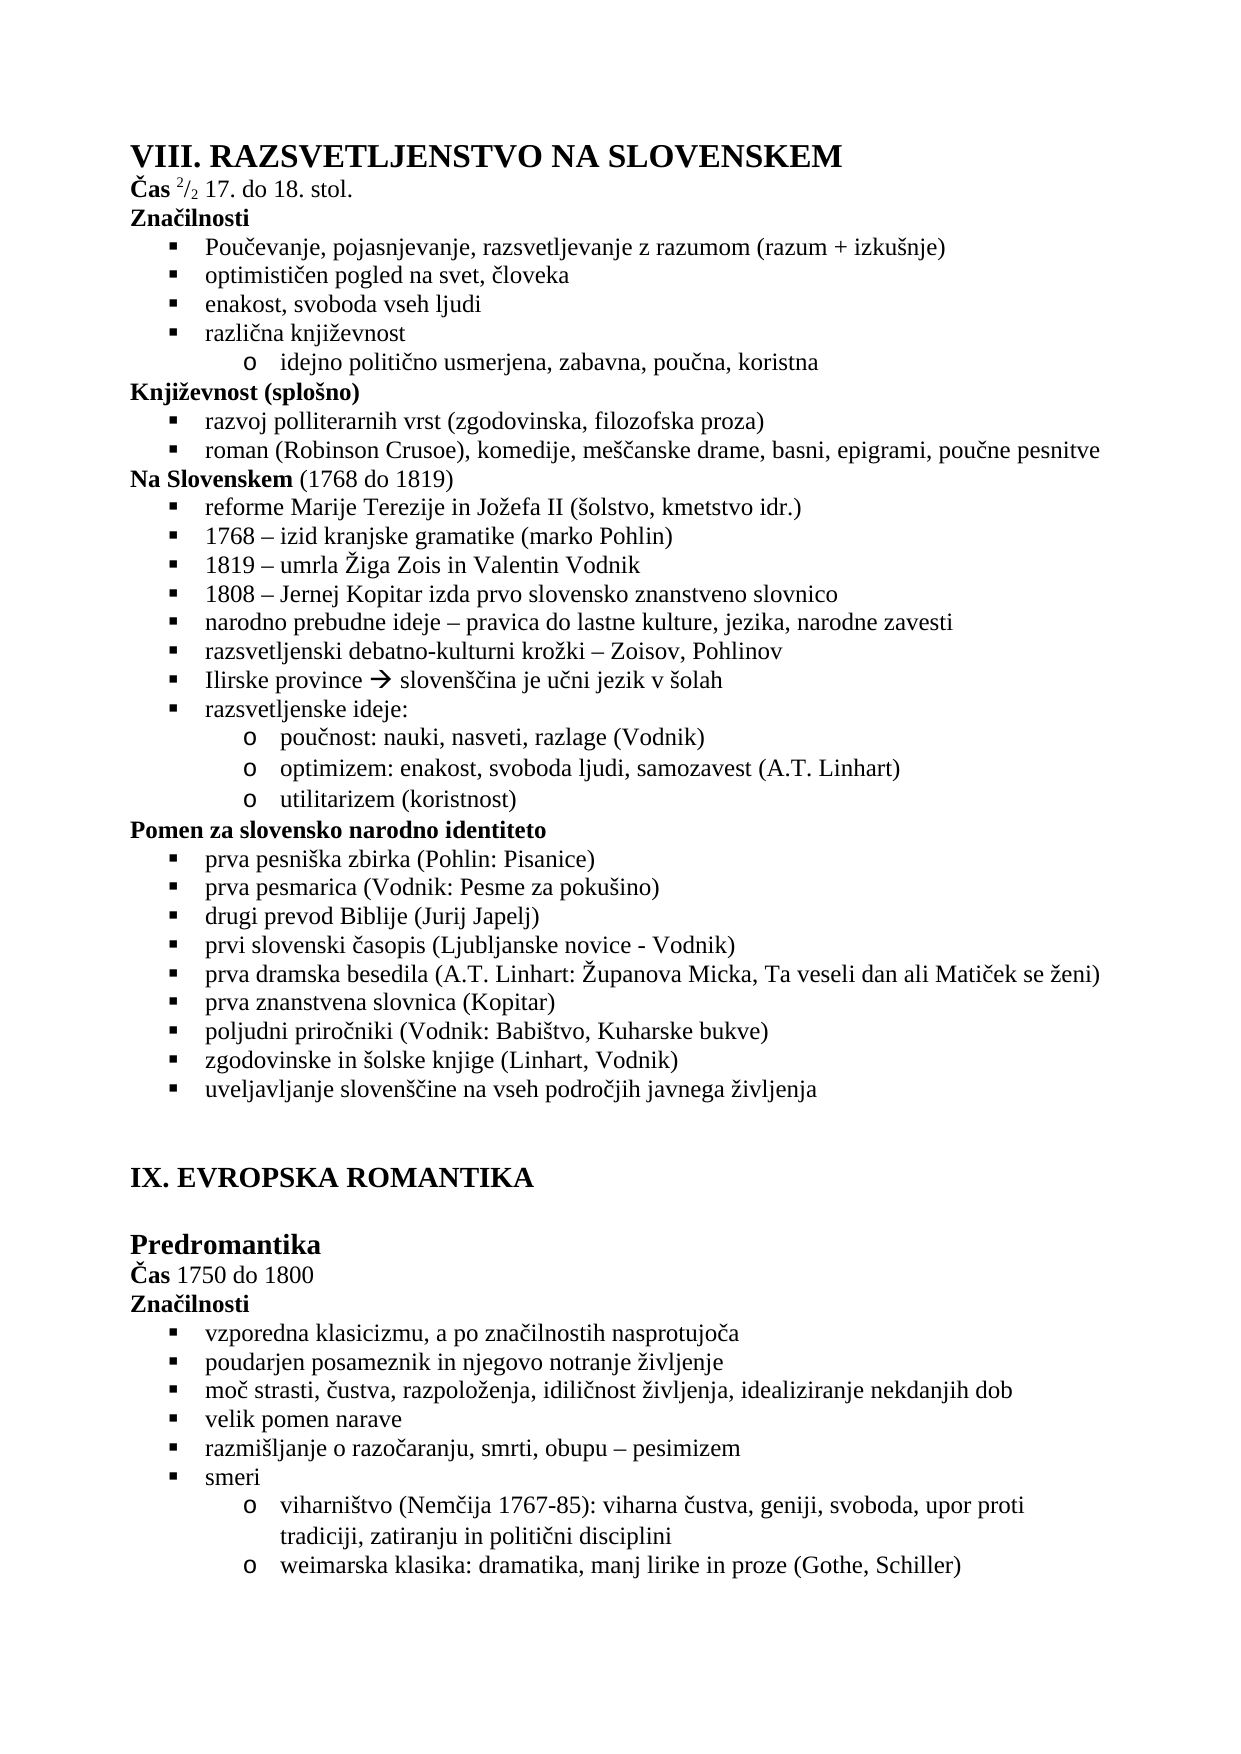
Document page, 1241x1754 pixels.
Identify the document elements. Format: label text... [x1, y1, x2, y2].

list prva pesmarica (Vodnik: Pesme za pokušino) [167, 872, 1110, 901]
list zgodovinske in šolske knjige (Linhart, Vodnik) [167, 1045, 1110, 1074]
list razsvetljenski debatno-kulturni krožki – Zoisov, Pohlinov [167, 636, 1110, 665]
list 1768 – izid kranjske gramatike (marko Pohlin) [167, 521, 1110, 550]
list prva dramska besedila (A.T. Linhart: Županova Micka, Ta veseli dan ali Matiček se ženi) [167, 959, 1110, 987]
text Značilnosti [130, 203, 1110, 232]
list razsvetljenske ideje: [167, 694, 1110, 722]
list poljudni priročniki (Vodnik: Babištvo, Kuharske bukve) [167, 1016, 1110, 1045]
list weimarska klasika: dramatika, manj lirike in proze (Gothe, Schiller) [242, 1550, 1110, 1581]
list prvi slovenski časopis (Ljubljanske novice - Vodnik) [167, 930, 1110, 959]
list velik pomen narave [167, 1404, 1110, 1433]
list roman (Robinson Crusoe), komedije, meščanske drame, basni, epigrami, poučne pesnitve [167, 435, 1110, 464]
text Čas 2/2 17. do 18. stol. [130, 174, 1110, 203]
text VIII. RAZSVETLJENSTVO NA SLOVENSKEM [130, 136, 1110, 174]
list optimističen pogled na svet, človeka [167, 260, 1110, 289]
list razmišljanje o razočaranju, smrti, obupu – pesimizem [167, 1433, 1110, 1462]
list smeri [167, 1462, 1110, 1491]
list idejno politično usmerjena, zabavna, poučna, koristna [242, 347, 1110, 377]
text IX. EVROPSKA ROMANTIKA [130, 1160, 1110, 1193]
text Čas 1750 do 1800 [130, 1261, 1110, 1289]
text Na Slovenskem (1768 do 1819) [130, 464, 1110, 492]
list reforme Marije Terezije in Jožefa II (šolstvo, kmetstvo idr.) [167, 492, 1110, 521]
list 1819 – umrla Žiga Zois in Valentin Vodnik [167, 550, 1110, 579]
list Ilirske province  slovenščina je učni jezik v šolah [167, 665, 1110, 694]
list prva znanstvena slovnica (Kopitar) [167, 987, 1110, 1016]
text Književnost (splošno) [130, 377, 1110, 406]
text Predromantika [130, 1227, 1110, 1261]
list poučnost: nauki, nasveti, razlage (Vodnik) [242, 722, 1110, 753]
list narodno prebudne ideje – pravica do lastne kulture, jezika, narodne zavesti [167, 607, 1110, 636]
list uveljavljanje slovenščine na vseh področjih javnega življenja [167, 1074, 1110, 1102]
list različna književnost [167, 318, 1110, 347]
list prva pesniška zbirka (Pohlin: Pisanice) [167, 844, 1110, 872]
list poudarjen posameznik in njegovo notranje življenje [167, 1347, 1110, 1376]
list moč strasti, čustva, razpoloženja, idiličnost življenja, idealiziranje nekdanjih dob [167, 1376, 1110, 1404]
list utilitarizem (koristnost) [242, 784, 1110, 815]
text Pomen za slovensko narodno identiteto [130, 815, 1110, 844]
list drugi prevod Biblije (Jurij Japelj) [167, 901, 1110, 930]
list 1808 – Jernej Kopitar izda prvo slovensko znanstveno slovnico [167, 579, 1110, 607]
list Poučevanje, pojasnjevanje, razsvetljevanje z razumom (razum + izkušnje) [167, 232, 1110, 260]
list enakost, svoboda vseh ljudi [167, 289, 1110, 318]
list optimizem: enakost, svoboda ljudi, samozavest (A.T. Linhart) [242, 753, 1110, 784]
text Značilnosti [130, 1289, 1110, 1318]
list razvoj polliterarnih vrst (zgodovinska, filozofska proza) [167, 406, 1110, 435]
list vzporedna klasicizmu, a po značilnostih nasprotujoča [167, 1318, 1110, 1347]
list viharništvo (Nemčija 1767-85): viharna čustva, geniji, svoboda, upor proti tradiciji, zatiranju in politični disciplini [242, 1491, 1110, 1550]
